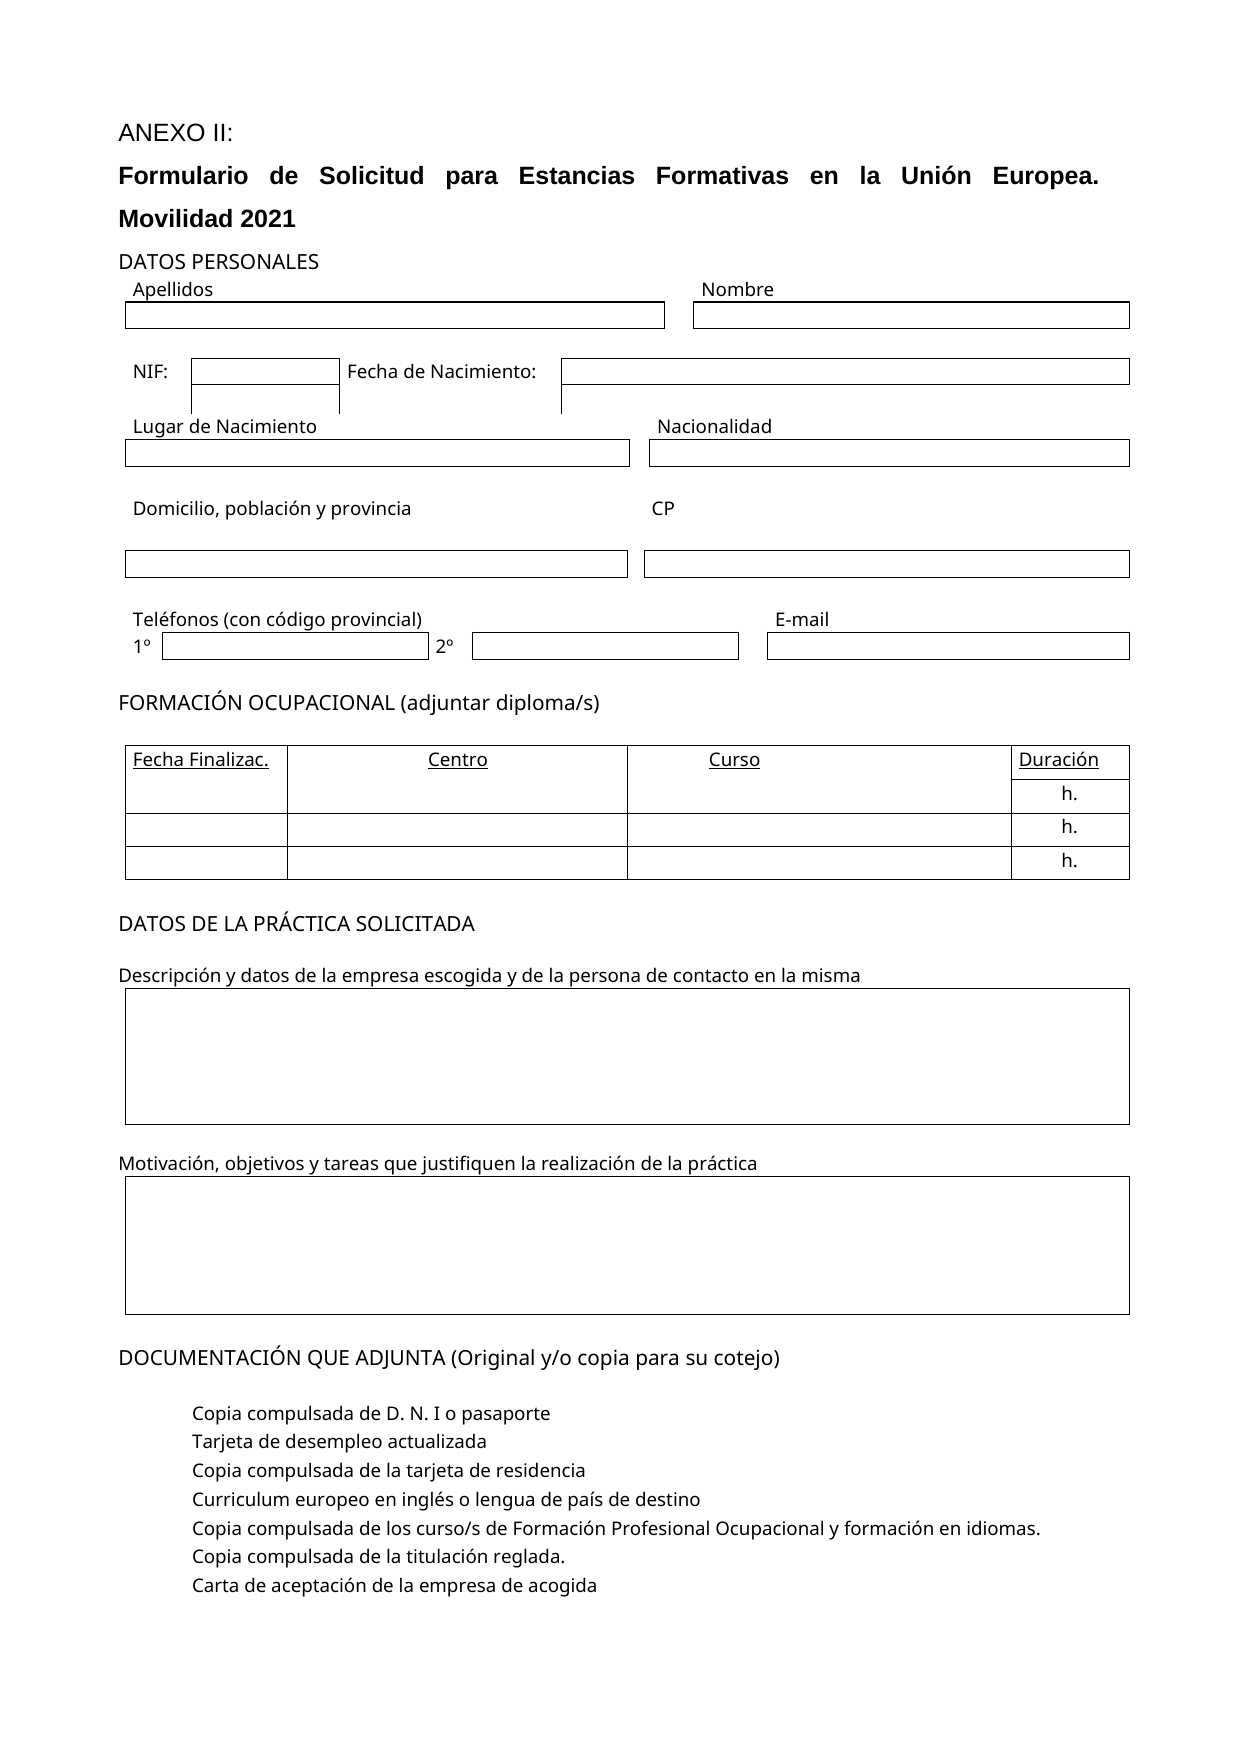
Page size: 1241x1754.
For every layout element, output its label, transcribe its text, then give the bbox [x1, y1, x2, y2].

table_cell Copia compulsada de la titulación reglada. [185, 1544, 1129, 1573]
table_cell Copia compulsada de los curso/s de Formación Profesional Ocupacional y formación en idiomas. [185, 1515, 1129, 1544]
table_header Centro [288, 746, 627, 779]
table_cell [125, 1515, 184, 1544]
table_cell [125, 1486, 184, 1515]
table_header [628, 495, 644, 550]
table_cell [628, 814, 1011, 846]
table_cell [126, 847, 287, 879]
table_header [125, 1400, 184, 1429]
table_cell h. [1012, 814, 1129, 846]
table_cell [163, 633, 428, 658]
table_cell h. [1012, 847, 1129, 879]
table_cell 2º [429, 632, 472, 658]
table_cell [288, 814, 627, 846]
table_header Duración [1012, 746, 1129, 779]
table_cell [288, 847, 627, 879]
table_cell [126, 303, 664, 328]
table_header NIF: [125, 358, 191, 413]
table_header [562, 359, 1129, 384]
table_cell Nacionalidad [650, 414, 1129, 439]
table_header [664, 276, 694, 301]
table_cell Carta de aceptación de la empresa de acogida [185, 1573, 1129, 1601]
text ANEXO II: [118, 118, 1122, 147]
table_cell [125, 1429, 184, 1458]
table_cell [645, 551, 1129, 577]
table_cell [665, 301, 693, 328]
text DATOS PERSONALES [118, 247, 1122, 276]
table_header CP [644, 495, 1129, 550]
table_cell [126, 814, 287, 846]
table_cell [562, 385, 1129, 413]
table_header Curso [628, 746, 1011, 779]
text DATOS DE LA PRÁCTICA SOLICITADA [118, 909, 1122, 937]
text Formulario de Solicitud para Estancias Formativas en la Unión Europea. Movilidad 2021 [118, 161, 1122, 233]
table_header E-mail [768, 606, 1129, 632]
table_header Fecha de Nacimiento: [340, 358, 561, 413]
table_cell [288, 779, 627, 813]
table_header [192, 359, 339, 384]
table_cell [126, 440, 629, 466]
table_cell Copia compulsada de la tarjeta de residencia [185, 1458, 1129, 1486]
table_cell [739, 632, 767, 658]
table_header Fecha Finalizac. [126, 746, 287, 779]
text Descripción y datos de la empresa escogida y de la persona de contacto en la misma [118, 963, 1122, 988]
table_header Apellidos [125, 276, 664, 301]
text Motivación, objetivos y tareas que justifiquen la realización de la práctica [118, 1151, 1122, 1176]
table_cell [125, 1544, 184, 1573]
table_header Domicilio, población y provincia [125, 495, 627, 550]
table_cell [192, 385, 339, 413]
table_cell [629, 414, 649, 439]
table_cell [125, 1573, 184, 1601]
table_cell [628, 847, 1011, 879]
table_header [126, 1177, 1129, 1314]
table_header Nombre [694, 276, 1129, 301]
table_cell Lugar de Nacimiento [125, 414, 629, 439]
table_cell [628, 779, 1011, 813]
table_header [126, 989, 1129, 1124]
table_cell Curriculum europeo en inglés o lengua de país de destino [185, 1486, 1129, 1515]
table_cell [650, 440, 1129, 466]
table_cell [630, 439, 649, 466]
text FORMACIÓN OCUPACIONAL (adjuntar diploma/s) [118, 688, 1122, 716]
table_header Copia compulsada de D. N. I o pasaporte [185, 1400, 1129, 1429]
table_header Teléfonos (con código provincial) [125, 606, 738, 632]
table_cell [126, 551, 627, 577]
text DOCUMENTACIÓN QUE ADJUNTA (Original y/o copia para su cotejo) [118, 1343, 1122, 1372]
table_cell [473, 633, 738, 658]
table_cell Tarjeta de desempleo actualizada [185, 1429, 1129, 1458]
table_cell [628, 550, 644, 577]
table_cell [125, 1458, 184, 1486]
table_cell [126, 779, 287, 813]
table_cell 1º [125, 632, 162, 658]
table_header [738, 606, 768, 632]
table_cell h. [1012, 780, 1129, 813]
table_cell [768, 633, 1129, 658]
table_cell [694, 303, 1129, 328]
